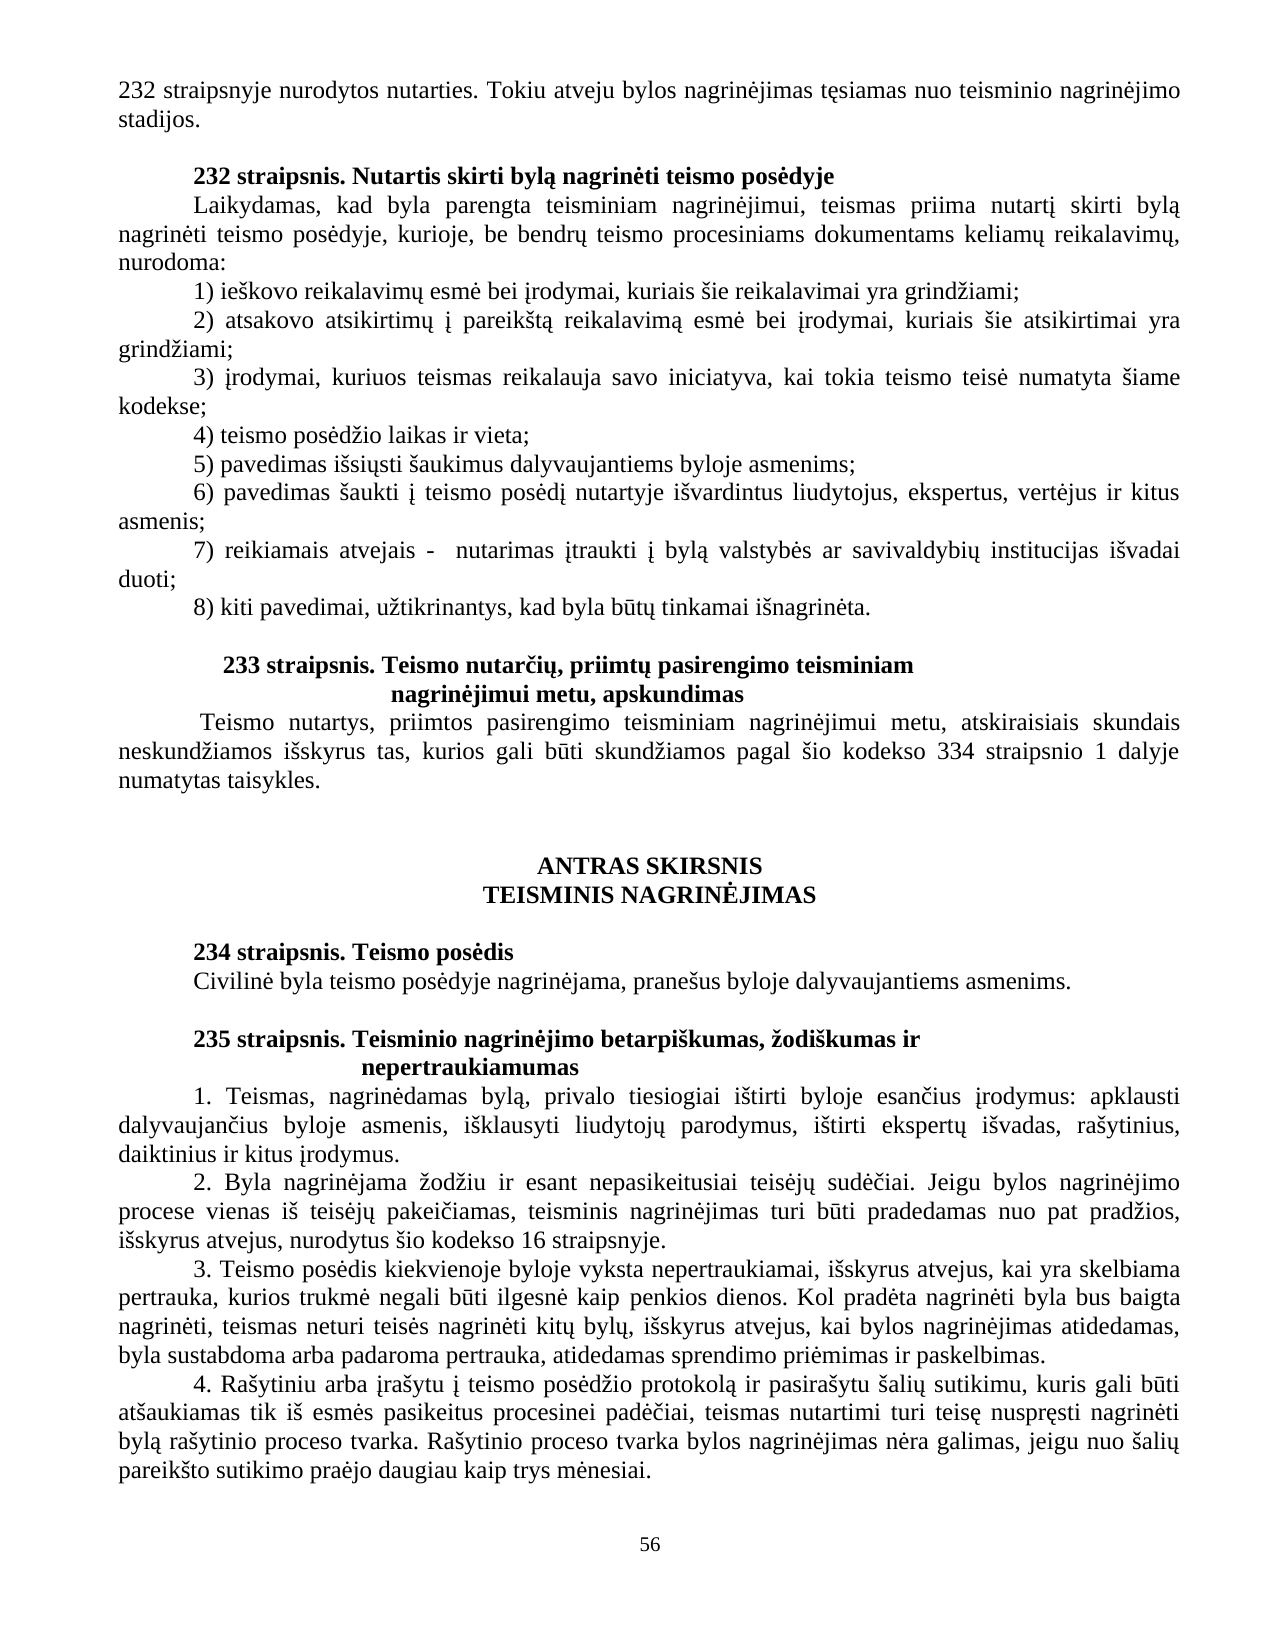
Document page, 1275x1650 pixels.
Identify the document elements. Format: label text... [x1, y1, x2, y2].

text 3. Teismo posėdis kiekvienoje byloje vyksta nepertraukiamai, išskyrus atvejus, kai yra skelbiama pertrauka, kurios trukmė negali būti ilgesnė kaip penkios dienos. Kol pradėta nagrinėti byla bus baigta nagrinėti, teismas neturi teisės nagrinėti kitų bylų, išskyrus atvejus, kai bylos nagrinėjimas atidedamas, byla sustabdoma arba padaroma pertrauka, atidedamas sprendimo priėmimas ir paskelbimas. [118, 1254, 1181, 1369]
text 235 straipsnis. Teisminio nagrinėjimo betarpiškumas, žodiškumas ir [118, 1024, 1181, 1052]
text Laikydamas, kad byla parengta teisminiam nagrinėjimui, teismas priima nutartį skirti bylą nagrinėti teismo posėdyje, kurioje, be bendrų teismo procesiniams dokumentams keliamų reikalavimų, nurodoma: [118, 190, 1181, 276]
text Antras skirsnis [118, 851, 1181, 880]
text nagrinėjimui metu, apskundimas [310, 679, 1181, 707]
text 8) kiti pavedimai, užtikrinantys, kad byla būtų tinkamai išnagrinėta. [118, 592, 1181, 621]
text nepertraukiamumas [118, 1052, 1181, 1081]
text Civilinė byla teismo posėdyje nagrinėjama, pranešus byloje dalyvaujantiems asmenims. [118, 966, 1181, 995]
text 4) teismo posėdžio laikas ir vieta; [118, 420, 1181, 449]
text 234 straipsnis. Teismo posėdis [118, 937, 1181, 966]
text 1) ieškovo reikalavimų esmė bei įrodymai, kuriais šie reikalavimai yra grindžiami; [118, 276, 1181, 305]
text Teismo nutartys, priimtos pasirengimo teisminiam nagrinėjimui metu, atskiraisiais skundais neskundžiamos išskyrus tas, kurios gali būti skundžiamos pagal šio kodekso 334 straipsnio 1 dalyje numatytas taisykles. [118, 707, 1181, 794]
text 7) reikiamais atvejais - nutarimas įtraukti į bylą valstybės ar savivaldybių institucijas išvadai duoti; [118, 535, 1181, 592]
text 6) pavedimas šaukti į teismo posėdį nutartyje išvardintus liudytojus, ekspertus, vertėjus ir kitus asmenis; [118, 477, 1181, 535]
text 2. Byla nagrinėjama žodžiu ir esant nepasikeitusiai teisėjų sudėčiai. Jeigu bylos nagrinėjimo procese vienas iš teisėjų pakeičiamas, teisminis nagrinėjimas turi būti pradedamas nuo pat pradžios, išskyrus atvejus, nurodytus šio kodekso 16 straipsnyje. [118, 1167, 1181, 1254]
text 2) atsakovo atsikirtimų į pareikštą reikalavimą esmė bei įrodymai, kuriais šie atsikirtimai yra grindžiami; [118, 305, 1181, 362]
text 5) pavedimas išsiųsti šaukimus dalyvaujantiems byloje asmenims; [118, 449, 1181, 477]
text 3) įrodymai, kuriuos teismas reikalauja savo iniciatyva, kai tokia teismo teisė numatyta šiame kodekse; [118, 362, 1181, 420]
text 232 straipsnyje nurodytos nutarties. Tokiu atveju bylos nagrinėjimas tęsiamas nuo teisminio nagrinėjimo stadijos. [118, 75, 1181, 132]
text Teisminis nagrinėjimas [118, 880, 1181, 909]
text 232 straipsnis. Nutartis skirti bylą nagrinėti teismo posėdyje [118, 161, 1181, 190]
text 4. Rašytiniu arba įrašytu į teismo posėdžio protokolą ir pasirašytu šalių sutikimu, kuris gali būti atšaukiamas tik iš esmės pasikeitus procesinei padėčiai, teismas nutartimi turi teisę nuspręsti nagrinėti bylą rašytinio proceso tvarka. Rašytinio proceso tvarka bylos nagrinėjimas nėra galimas, jeigu nuo šalių pareikšto sutikimo praėjo daugiau kaip trys mėnesiai. [118, 1369, 1181, 1484]
text 1. Teismas, nagrinėdamas bylą, privalo tiesiogiai ištirti byloje esančius įrodymus: apklausti dalyvaujančius byloje asmenis, išklausyti liudytojų parodymus, ištirti ekspertų išvadas, rašytinius, daiktinius ir kitus įrodymus. [118, 1081, 1181, 1167]
text 233 straipsnis. Teismo nutarčių, priimtų pasirengimo teisminiam [223, 650, 1181, 679]
